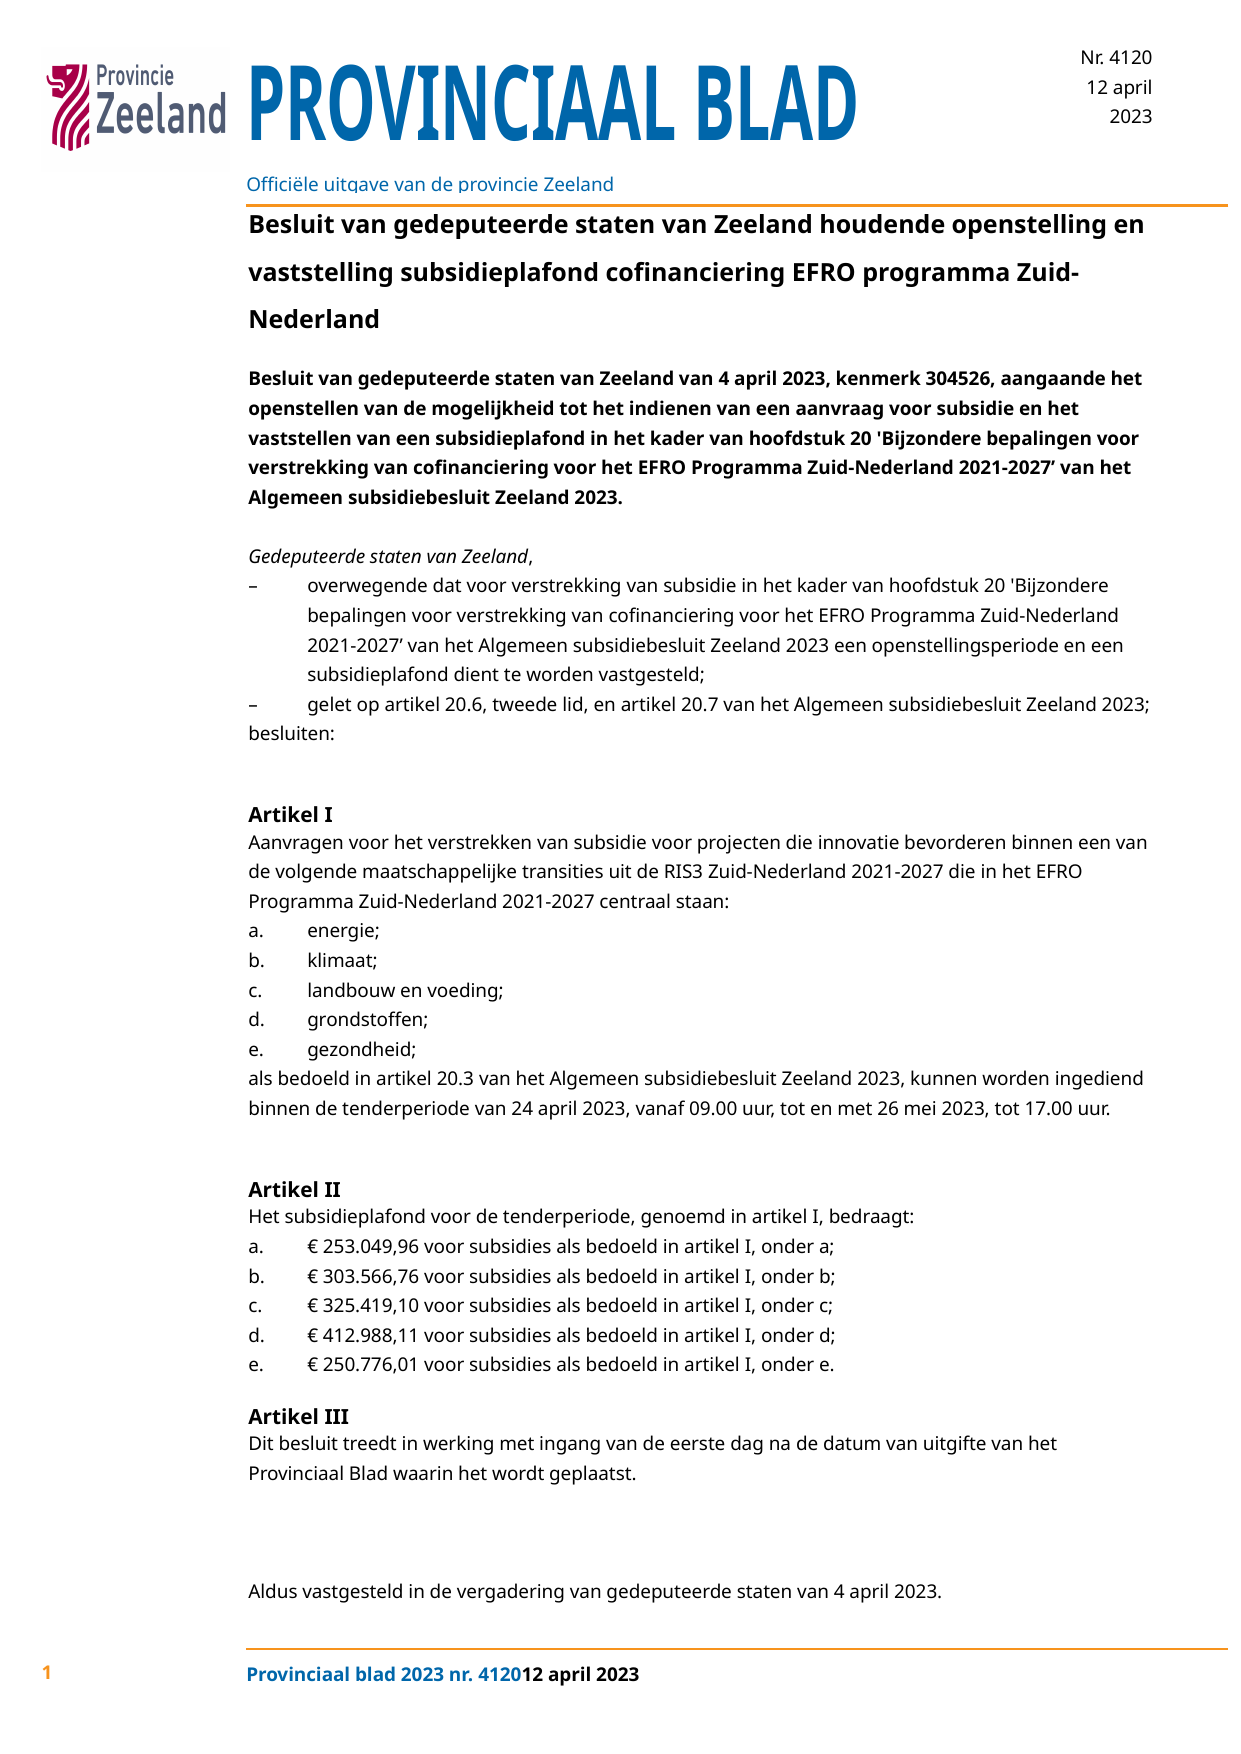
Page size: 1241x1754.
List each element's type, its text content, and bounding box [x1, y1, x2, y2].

text besluiten: [248, 721, 1152, 746]
text Artikel III [248, 1402, 1152, 1430]
list € 303.566,76 voor subsidies als bedoeld in artikel I, onder b; [248, 1263, 1152, 1288]
list € 250.776,01 voor subsidies als bedoeld in artikel I, onder e. [248, 1352, 1152, 1377]
list grondstoffen; [248, 1006, 1152, 1032]
list € 325.419,10 voor subsidies als bedoeld in artikel I, onder c; [248, 1292, 1152, 1318]
list € 253.049,96 voor subsidies als bedoeld in artikel I, onder a; [248, 1233, 1152, 1259]
text als bedoeld in artikel 20.3 van het Algemeen subsidiebesluit Zeeland 2023, kunnen worden ingediend binnen de tenderperiode van 24 april 2023, vanaf 09.00 uur, tot en met 26 mei 2023, tot 17.00 uur. [248, 1066, 1152, 1121]
text Artikel I [248, 801, 1152, 829]
list € 412.988,11 voor subsidies als bedoeld in artikel I, onder d; [248, 1322, 1152, 1348]
list energie; [248, 918, 1152, 943]
text Gedeputeerde staten van Zeeland, [248, 543, 1152, 569]
list gelet op artikel 20.6, tweede lid, en artikel 20.7 van het Algemeen subsidiebesluit Zeeland 2023; [248, 691, 1152, 717]
text Besluit van gedeputeerde staten van Zeeland van 4 april 2023, kenmerk 304526, aangaande het openstellen van de mogelijkheid tot het indienen van een aanvraag voor subsidie en het vaststellen van een subsidieplafond in het kader van hoofdstuk 20 'Bijzondere bepalingen voor verstrekking van cofinanciering voor het EFRO Programma Zuid-Nederland 2021-2027’ van het Algemeen subsidiebesluit Zeeland 2023. [248, 366, 1152, 509]
list gezondheid; [248, 1036, 1152, 1062]
list overwegende dat voor verstrekking van subsidie in het kader van hoofdstuk 20 'Bijzondere bepalingen voor verstrekking van cofinanciering voor het EFRO Programma Zuid-Nederland 2021-2027’ van het Algemeen subsidiebesluit Zeeland 2023 een openstellingsperiode en een subsidieplafond dient te worden vastgesteld; [248, 573, 1152, 687]
text Dit besluit treedt in werking met ingang van de eerste dag na de datum van uitgifte van het Provinciaal Blad waarin het wordt geplaatst. [248, 1430, 1152, 1486]
text Het subsidieplafond voor de tenderperiode, genoemd in artikel I, bedraagt: [248, 1204, 1152, 1229]
text Aanvragen voor het verstrekken van subsidie voor projecten die innovatie bevorderen binnen een van de volgende maatschappelijke transities uit de RIS3 Zuid-Nederland 2021-2027 die in het EFRO Programma Zuid-Nederland 2021-2027 centraal staan: [248, 829, 1152, 914]
picture [41, 47, 231, 172]
list landbouw en voeding; [248, 977, 1152, 1003]
text Aldus vastgesteld in de vergadering van gedeputeerde staten van 4 april 2023. [248, 1578, 1152, 1604]
list klimaat; [248, 947, 1152, 973]
text Artikel II [248, 1175, 1152, 1204]
text Besluit van gedeputeerde staten van Zeeland houdende openstelling en vaststelling subsidieplafond cofinanciering EFRO programma Zuid-Nederland [248, 207, 1152, 336]
